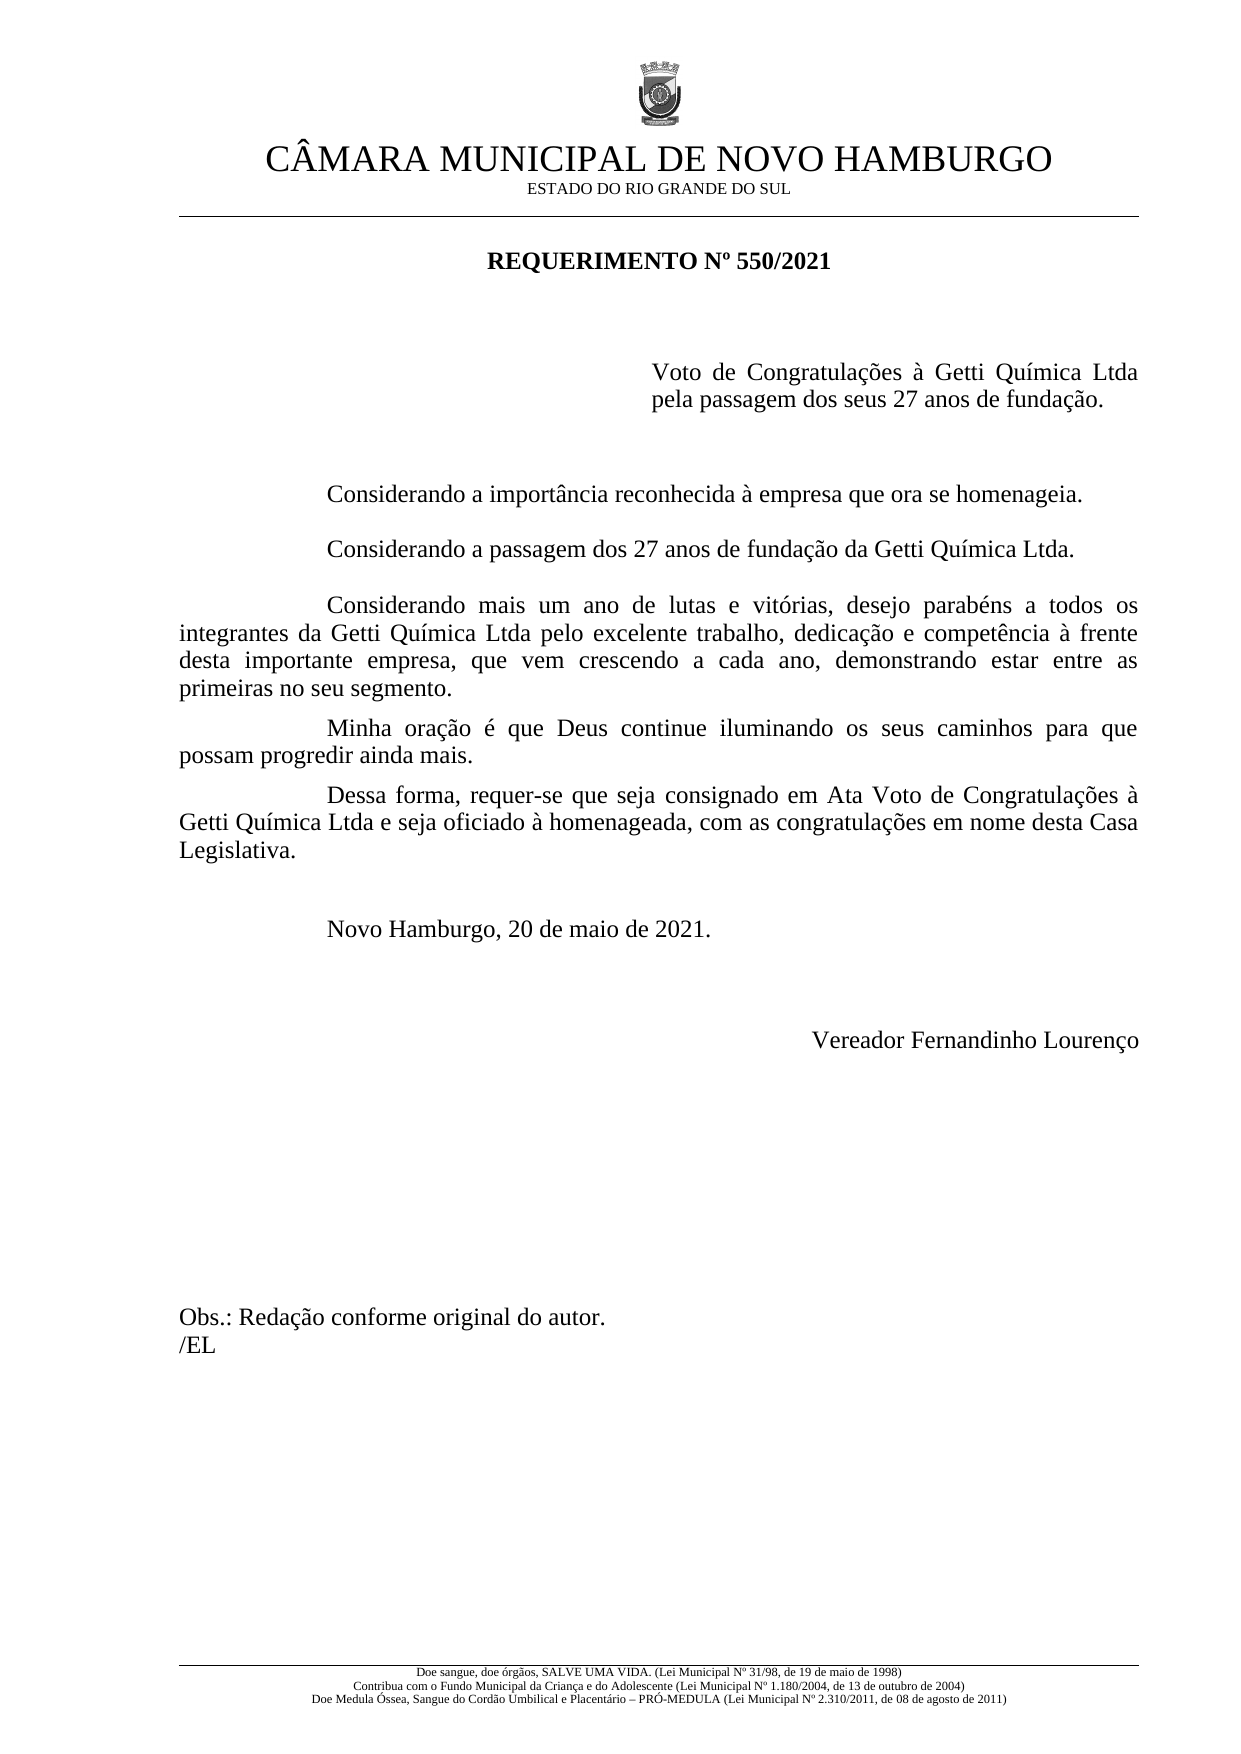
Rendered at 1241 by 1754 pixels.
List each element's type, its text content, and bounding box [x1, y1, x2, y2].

text /EL [179, 1331, 1139, 1358]
text Considerando a passagem dos 27 anos de fundação da Getti Química Ltda. [179, 536, 1139, 563]
text Vereador Fernandinho Lourenço [179, 1026, 1139, 1054]
text Obs.: Redação conforme original do autor. [179, 1303, 1139, 1331]
text Voto de Congratulações à Getti Química Ltda pela passagem dos seus 27 anos de fundação. [651, 358, 1139, 413]
text Considerando mais um ano de lutas e vitórias, desejo parabéns a todos os integrantes da Getti Química Ltda pelo excelente trabalho, dedicação e competência à frente desta importante empresa, que vem crescendo a cada ano, demonstrando estar entre as primeiras no seu segmento. [179, 591, 1139, 702]
text Minha oração é que Deus continue iluminando os seus caminhos para que possam progredir ainda mais. [179, 714, 1139, 769]
text REQUERIMENTO Nº 550/2021 [179, 247, 1139, 274]
text Considerando a importância reconhecida à empresa que ora se homenageia. [179, 480, 1139, 508]
text Dessa forma, requer-se que seja consignado em Ata Voto de Congratulações à Getti Química Ltda e seja oficiado à homenageada, com as congratulações em nome desta Casa Legislativa. [179, 781, 1139, 864]
text Novo Hamburgo, 20 de maio de 2021. [179, 915, 1139, 943]
